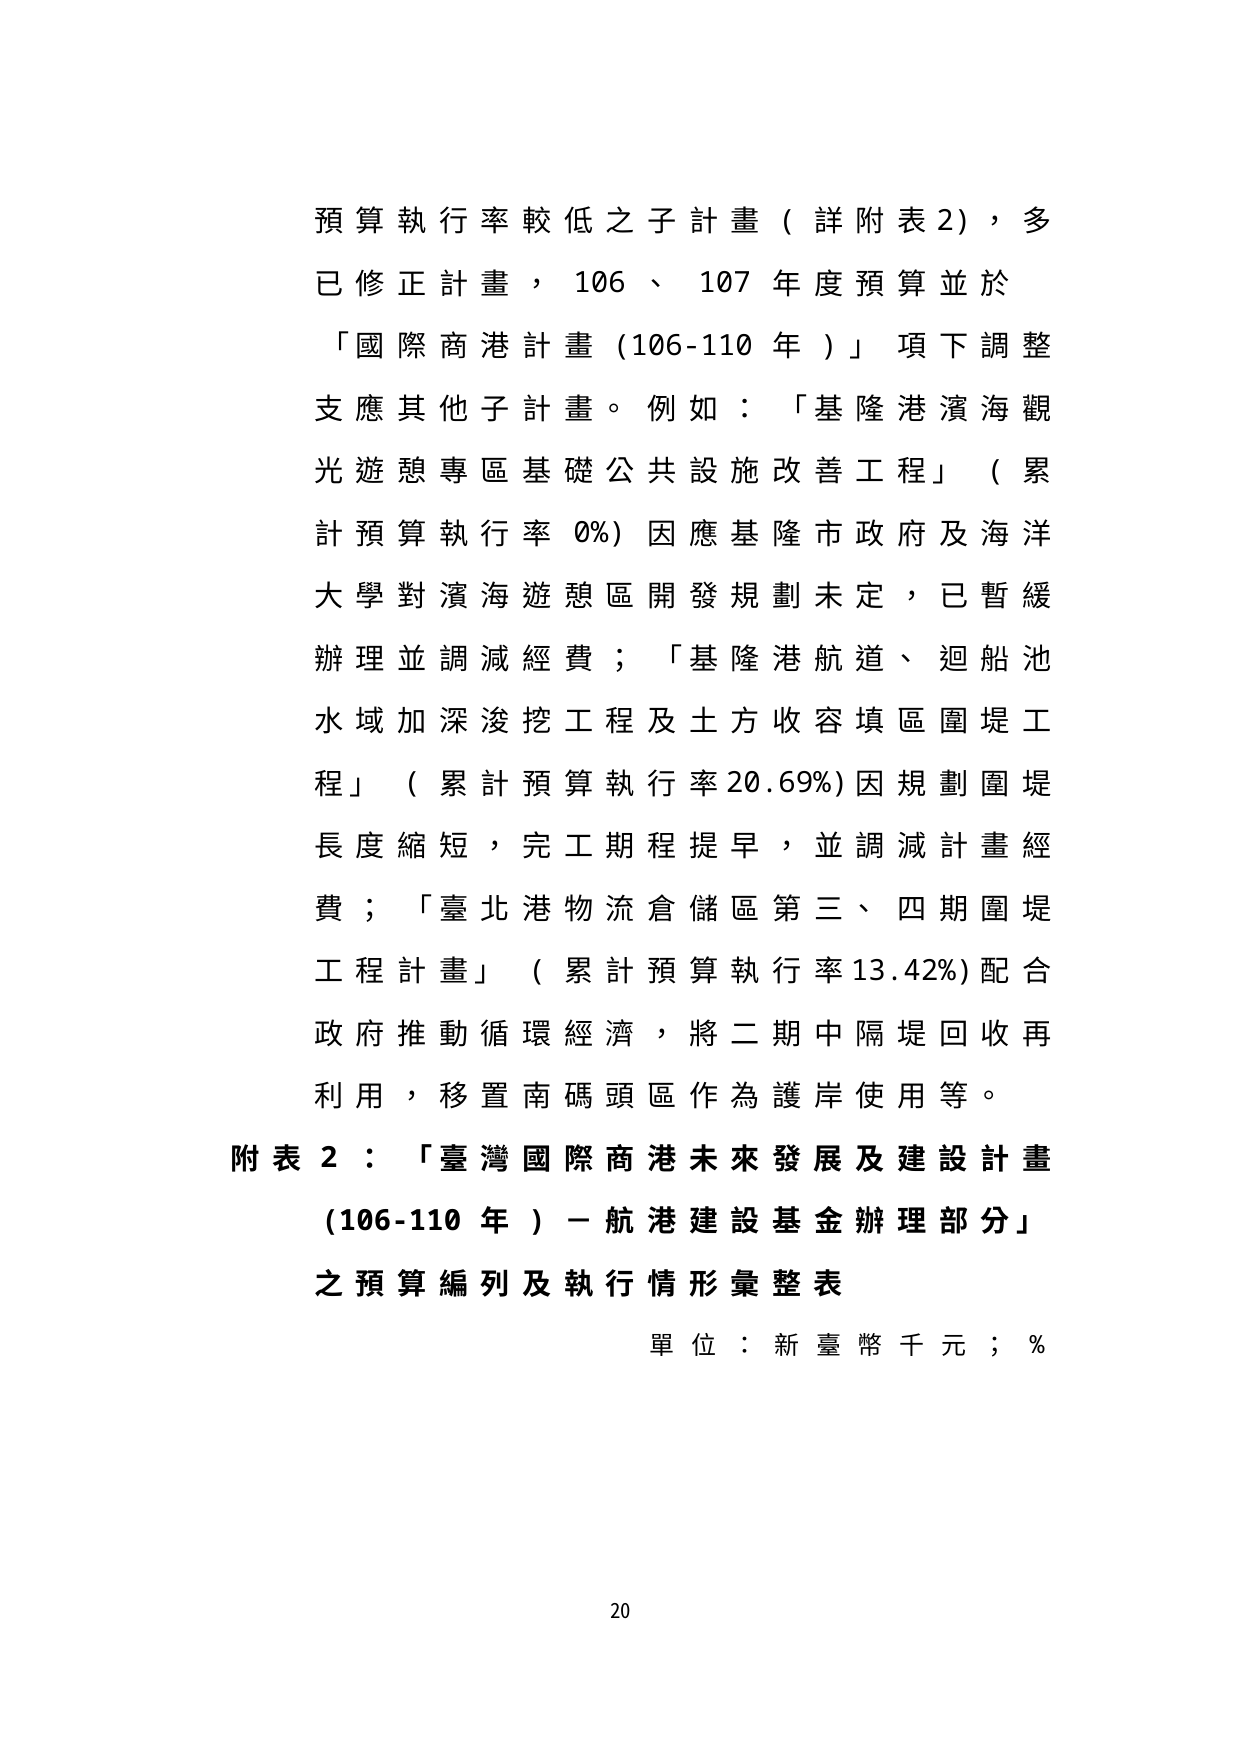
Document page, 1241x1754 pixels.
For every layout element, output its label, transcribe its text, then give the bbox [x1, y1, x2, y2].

text 單位：新臺幣千元；% [183, 1302, 1058, 1365]
text 預算執行率較低之子計畫(詳附表2)，多已修正計畫，106、107年度預算並於「國際商港計畫(106-110年)」項下調整支應其他子計畫。例如：「基隆港濱海觀光遊憩專區基礎公共設施改善工程」(累計預算執行率0%)因應基隆市政府及海洋大學對濱海遊憩區開發規劃未定，已暫緩辦理並調減經費；「基隆港航道、迴船池水域加深浚挖工程及土方收容填區圍堤工程」(累計預算執行率20.69%)因規劃圍堤長度縮短，完工期程提早，並調減計畫經費；「臺北港物流倉儲區第三、四期圍堤工程計畫」(累計預算執行率13.42%)配合政府推動循環經濟，將二期中隔堤回收再利用，移置南碼頭區作為護岸使用等。 [271, 177, 1058, 1115]
text 附表2：「臺灣國際商港未來發展及建設計畫(106-110年)－航港建設基金辦理部分」之預算編列及執行情形彙整表 [183, 1115, 1058, 1302]
